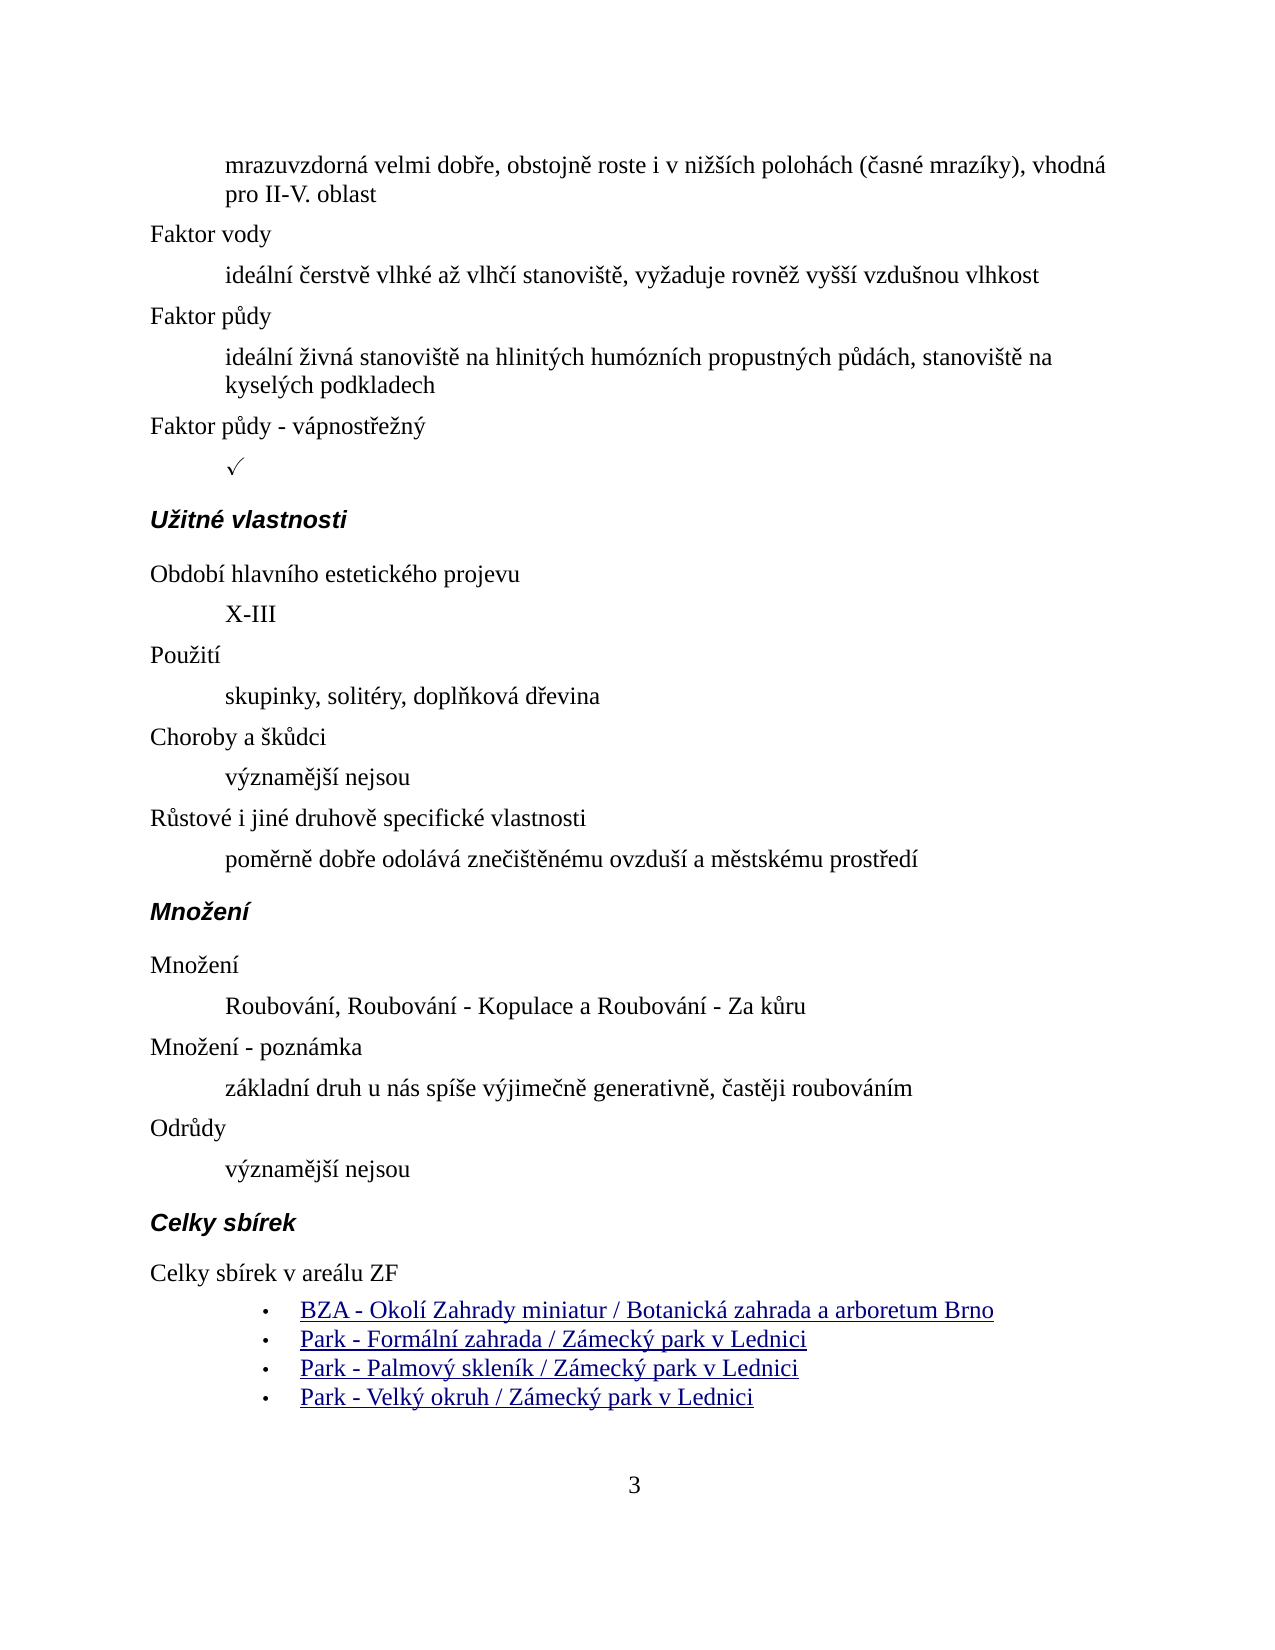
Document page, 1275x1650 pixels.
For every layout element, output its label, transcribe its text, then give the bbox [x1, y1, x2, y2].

text Použití [150, 640, 1125, 669]
text Růstové i jiné druhově specifické vlastnosti [150, 803, 1125, 832]
text Choroby a škůdci [150, 722, 1125, 750]
subtitle Množení [150, 897, 1125, 926]
text Období hlavního estetického projevu [150, 559, 1125, 587]
text ideální živná stanoviště na hlinitých humózních propustných půdách, stanoviště na kyselých podkladech [225, 342, 1125, 399]
text významější nejsou [225, 1154, 1125, 1183]
list Park - Palmový skleník / Zámecký park v Lednici [262, 1353, 1125, 1382]
subtitle Celky sbírek [150, 1208, 1125, 1236]
text skupinky, solitéry, doplňková dřevina [225, 681, 1125, 709]
text Odrůdy [150, 1113, 1125, 1142]
text poměrně dobře odolává znečištěnému ovzduší a městskému prostředí [225, 844, 1125, 872]
text Faktor půdy [150, 301, 1125, 330]
list Park - Formální zahrada / Zámecký park v Lednici [262, 1324, 1125, 1353]
text významější nejsou [225, 762, 1125, 791]
text ✓ [225, 452, 1125, 481]
list Park - Velký okruh / Zámecký park v Lednici [262, 1382, 1125, 1411]
text Celky sbírek v areálu ZF [150, 1258, 1125, 1287]
list BZA - Okolí Zahrady miniatur / Botanická zahrada a arboretum Brno [262, 1296, 1125, 1324]
text X-III [225, 599, 1125, 628]
text Množení - poznámka [150, 1032, 1125, 1061]
text Faktor půdy - vápnostřežný [150, 411, 1125, 440]
text ideální čerstvě vlhké až vlhčí stanoviště, vyžaduje rovněž vyšší vzdušnou vlhkost [225, 260, 1125, 289]
text základní druh u nás spíše výjimečně generativně, častěji roubováním [225, 1073, 1125, 1101]
text Faktor vody [150, 219, 1125, 248]
text Roubování, Roubování - Kopulace a Roubování - Za kůru [225, 991, 1125, 1020]
text Množení [150, 951, 1125, 979]
text mrazuvzdorná velmi dobře, obstojně roste i v nižších polohách (časné mrazíky), vhodná pro II-V. oblast [225, 150, 1125, 207]
subtitle Užitné vlastnosti [150, 506, 1125, 534]
